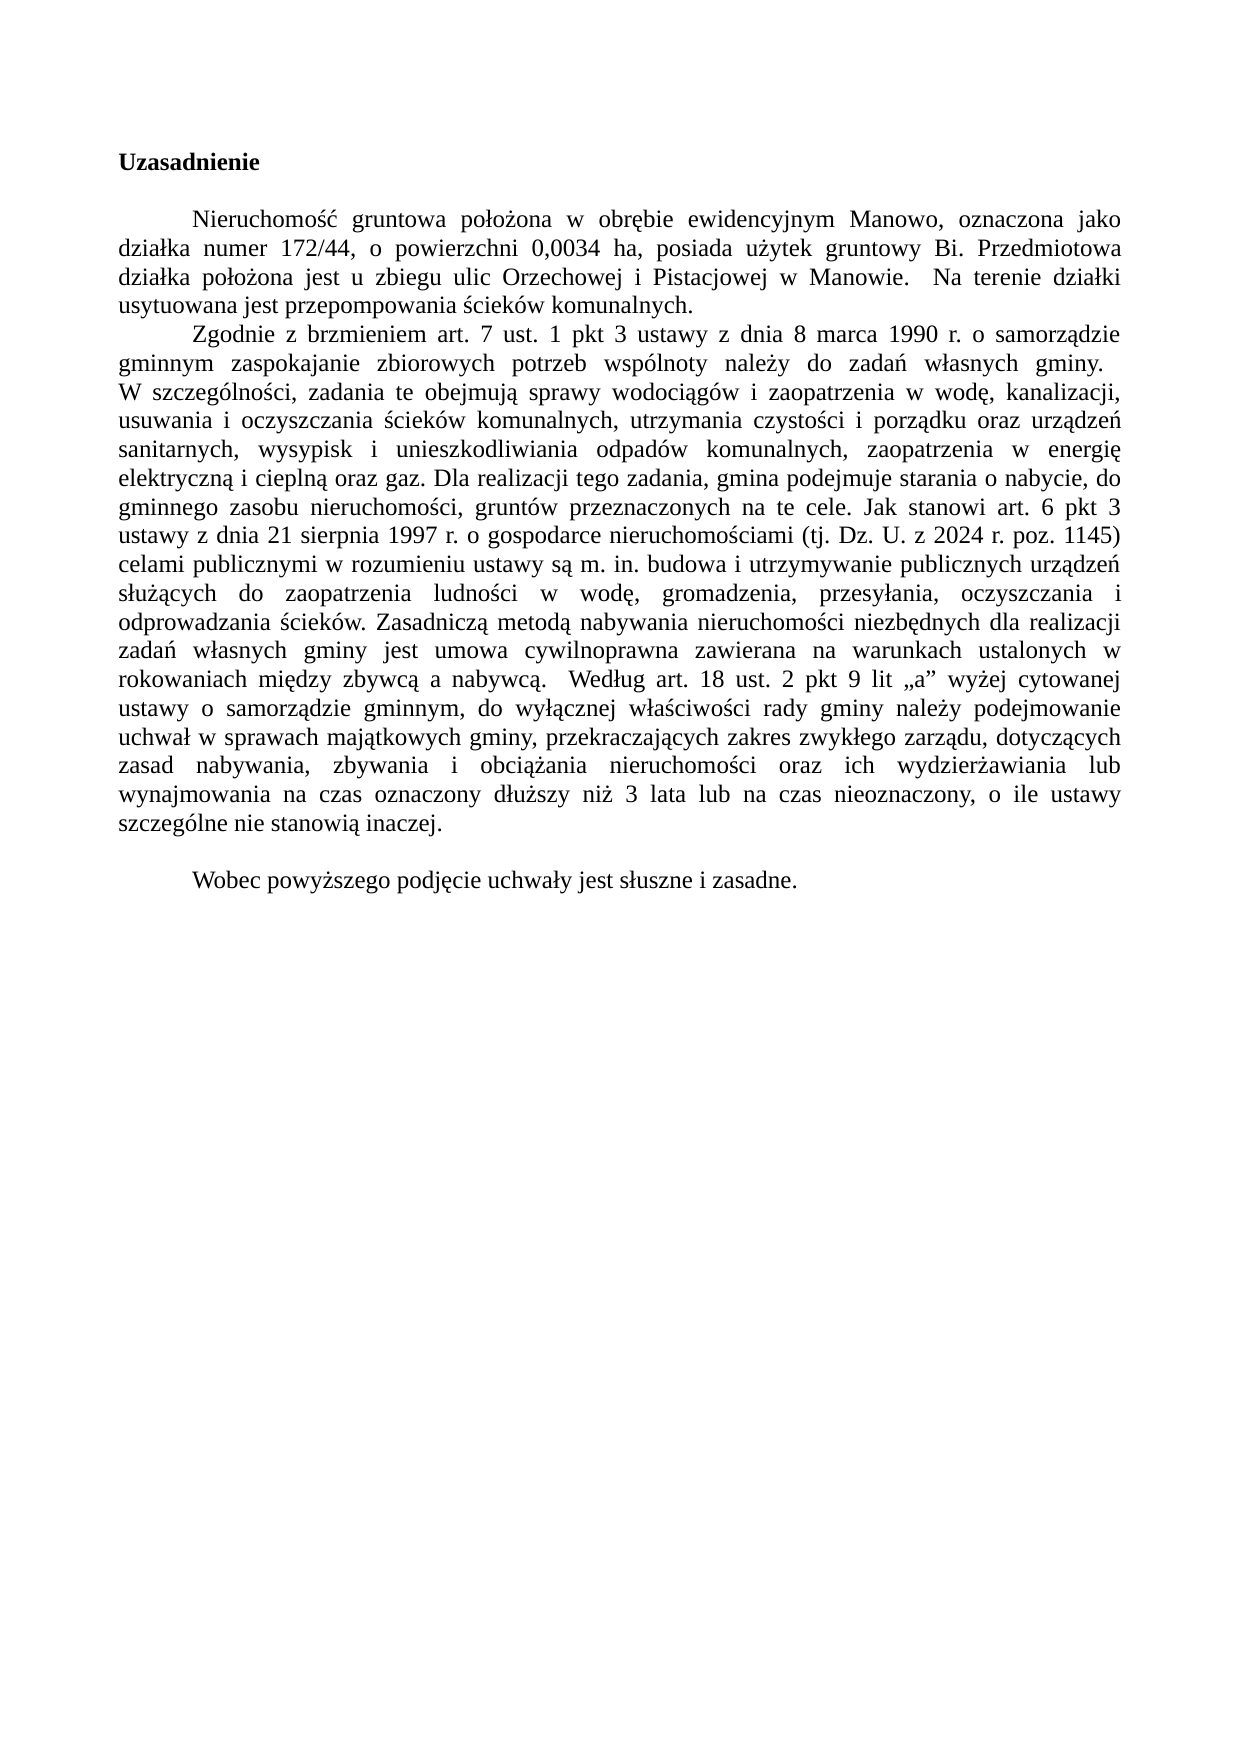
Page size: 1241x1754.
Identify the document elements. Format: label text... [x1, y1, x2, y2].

text Nieruchomość gruntowa położona w obrębie ewidencyjnym Manowo, oznaczona jako działka numer 172/44, o powierzchni 0,0034 ha, posiada użytek gruntowy Bi. Przedmiotowa działka położona jest u zbiegu ulic Orzechowej i Pistacjowej w Manowie. Na terenie działki usytuowana jest przepompowania ścieków komunalnych. [118, 204, 1122, 319]
text Wobec powyższego podjęcie uchwały jest słuszne i zasadne. [118, 866, 1122, 894]
text Uzasadnienie [118, 147, 1122, 176]
text Zgodnie z brzmieniem art. 7 ust. 1 pkt 3 ustawy z dnia 8 marca 1990 r. o samorządzie gminnym zaspokajanie zbiorowych potrzeb wspólnoty należy do zadań własnych gminy. W szczególności, zadania te obejmują sprawy wodociągów i zaopatrzenia w wodę, kanalizacji, usuwania i oczyszczania ścieków komunalnych, utrzymania czystości i porządku oraz urządzeń sanitarnych, wysypisk i unieszkodliwiania odpadów komunalnych, zaopatrzenia w energię elektryczną i cieplną oraz gaz. Dla realizacji tego zadania, gmina podejmuje starania o nabycie, do gminnego zasobu nieruchomości, gruntów przeznaczonych na te cele. Jak stanowi art. 6 pkt 3 ustawy z dnia 21 sierpnia 1997 r. o gospodarce nieruchomościami (tj. Dz. U. z 2024 r. poz. 1145) celami publicznymi w rozumieniu ustawy są m. in. budowa i utrzymywanie publicznych urządzeń służących do zaopatrzenia ludności w wodę, gromadzenia, przesyłania, oczyszczania i odprowadzania ścieków. Zasadniczą metodą nabywania nieruchomości niezbędnych dla realizacji zadań własnych gminy jest umowa cywilnoprawna zawierana na warunkach ustalonych w rokowaniach między zbywcą a nabywcą. Według art. 18 ust. 2 pkt 9 lit „a” wyżej cytowanej ustawy o samorządzie gminnym, do wyłącznej właściwości rady gminy należy podejmowanie uchwał w sprawach majątkowych gminy, przekraczających zakres zwykłego zarządu, dotyczących zasad nabywania, zbywania i obciążania nieruchomości oraz ich wydzierżawiania lub wynajmowania na czas oznaczony dłuższy niż 3 lata lub na czas nieoznaczony, o ile ustawy szczególne nie stanowią inaczej. [118, 319, 1122, 837]
